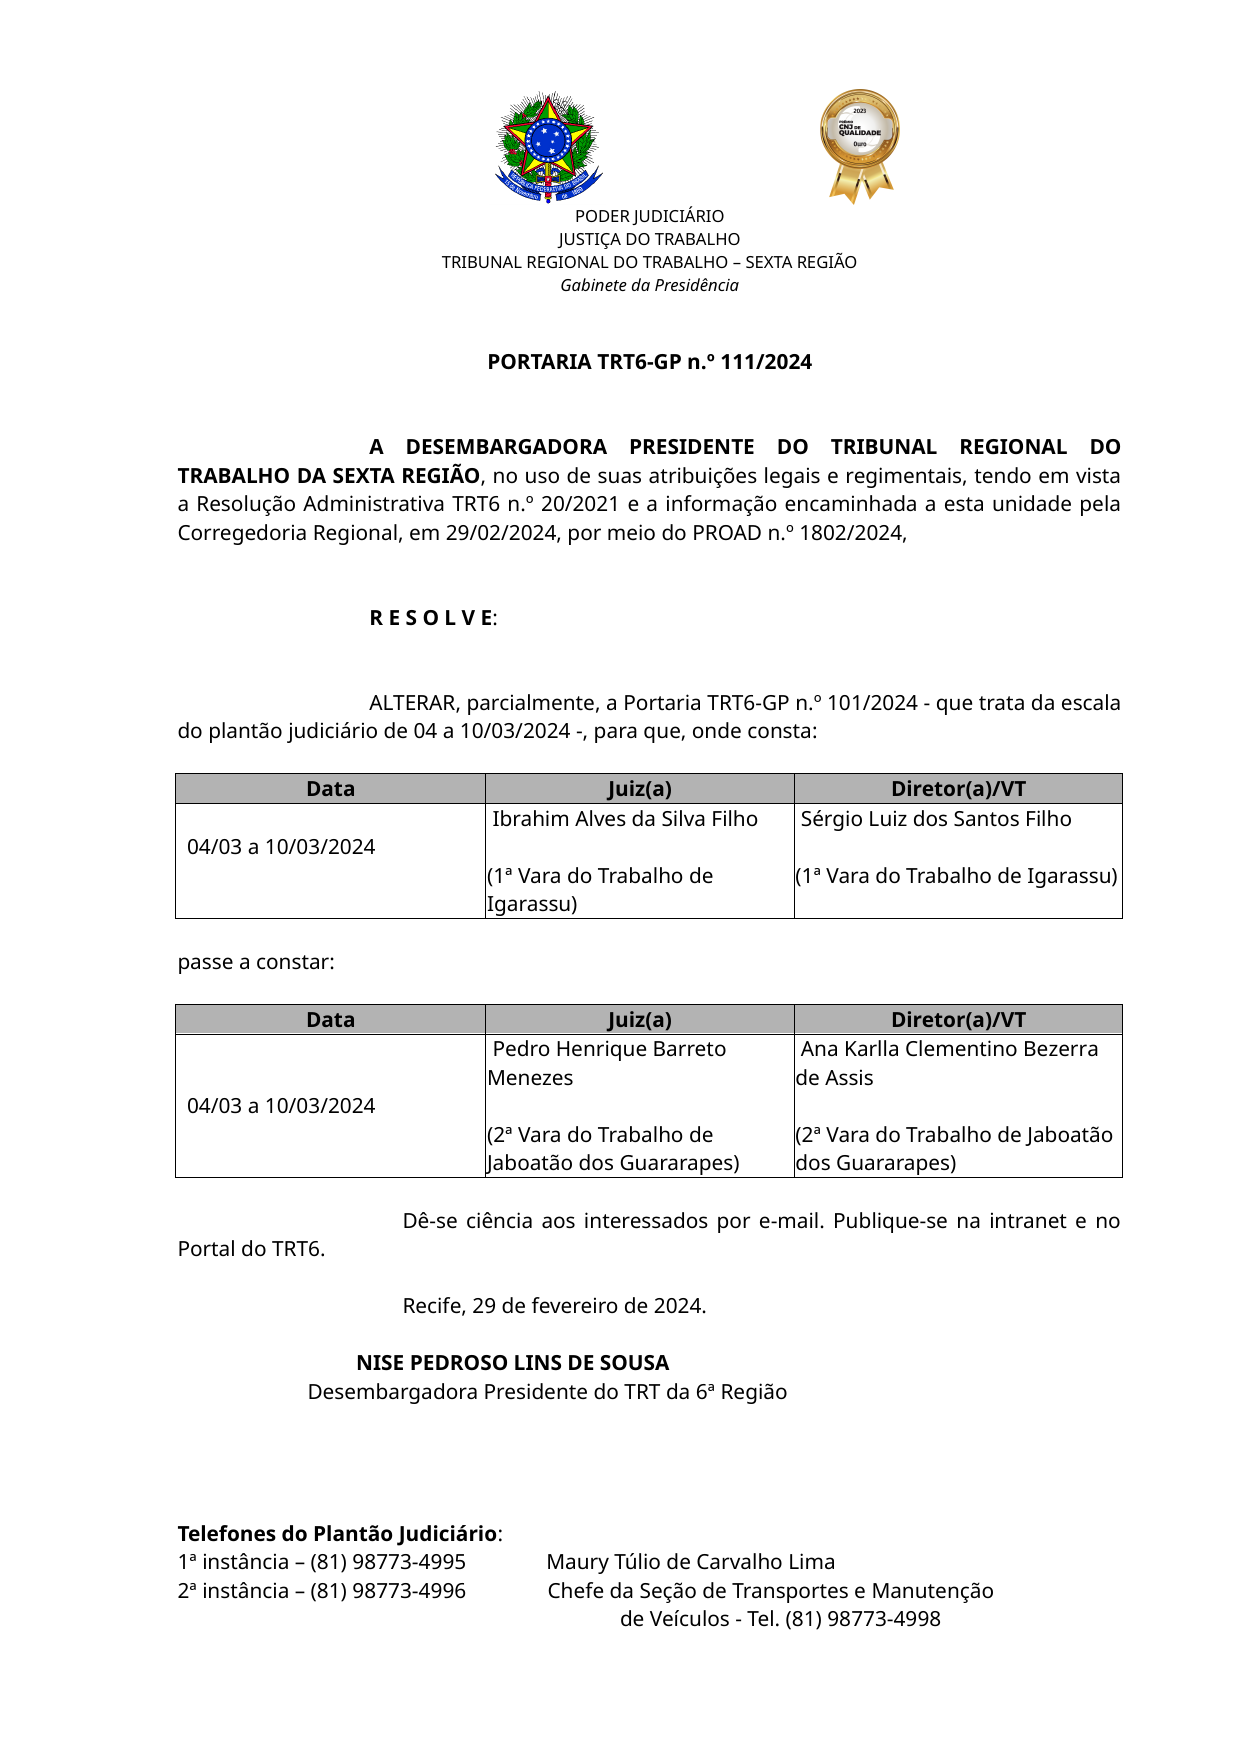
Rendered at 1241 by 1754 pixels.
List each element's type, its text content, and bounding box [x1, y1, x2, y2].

table_cell 04/03 a 10/03/2024 [176, 1035, 485, 1177]
text de Veículos - Tel. (81) 98773-4998 [177, 1604, 1122, 1633]
table_header Juiz(a) [486, 1005, 794, 1033]
text A DESEMBARGADORA PRESIDENTE DO TRIBUNAL REGIONAL DO TRABALHO DA SEXTA REGIÃO, no uso de suas atribuições legais e regimentais, tendo em vista a Resolução Administrativa TRT6 n.º 20/2021 e a informação encaminhada a esta unidade pela Corregedoria Regional, em 29/02/2024, por meio do PROAD n.º 1802/2024, [177, 432, 1122, 546]
text 1ª instância – (81) 98773-4995 Maury Túlio de Carvalho Lima [177, 1547, 1122, 1576]
text Dê-se ciência aos interessados por e-mail. Publique-se na intranet e no Portal do TRT6. [177, 1206, 1122, 1263]
text Desembargadora Presidente do TRT da 6ª Região [177, 1377, 1122, 1405]
table_header Data [176, 774, 485, 803]
text Recife, 29 de fevereiro de 2024. [177, 1291, 1122, 1320]
text PORTARIA TRT6-GP n.º 111/2024 [177, 347, 1122, 375]
text NISE PEDROSO LINS DE SOUSA [177, 1348, 1122, 1377]
text ALTERAR, parcialmente, a Portaria TRT6-GP n.º 101/2024 - que trata da escala do plantão judiciário de 04 a 10/03/2024 -, para que, onde consta: [177, 688, 1122, 745]
table_cell Ibrahim Alves da Silva Filho (1ª Vara do Trabalho de Igarassu) [486, 804, 794, 918]
table_header Data [176, 1005, 485, 1033]
picture [820, 89, 900, 205]
table_cell Pedro Henrique Barreto Menezes (2ª Vara do Trabalho de Jaboatão dos Guararapes) [486, 1035, 794, 1177]
text passe a constar: [177, 947, 1122, 976]
table_header Diretor(a)/VT [795, 1005, 1122, 1033]
table_cell Ana Karlla Clementino Bezerra de Assis (2ª Vara do Trabalho de Jaboatão dos Guararapes) [795, 1035, 1122, 1177]
text R E S O L V E: [233, 603, 1122, 631]
table_cell Sérgio Luiz dos Santos Filho (1ª Vara do Trabalho de Igarassu) [795, 804, 1122, 918]
text 2ª instância – (81) 98773-4996 Chefe da Seção de Transportes e Manutenção [177, 1576, 1122, 1604]
text Telefones do Plantão Judiciário: [177, 1519, 1122, 1547]
table_header Diretor(a)/VT [795, 774, 1122, 803]
table_cell 04/03 a 10/03/2024 [176, 804, 485, 918]
table_header Juiz(a) [486, 774, 794, 803]
picture [489, 88, 606, 205]
